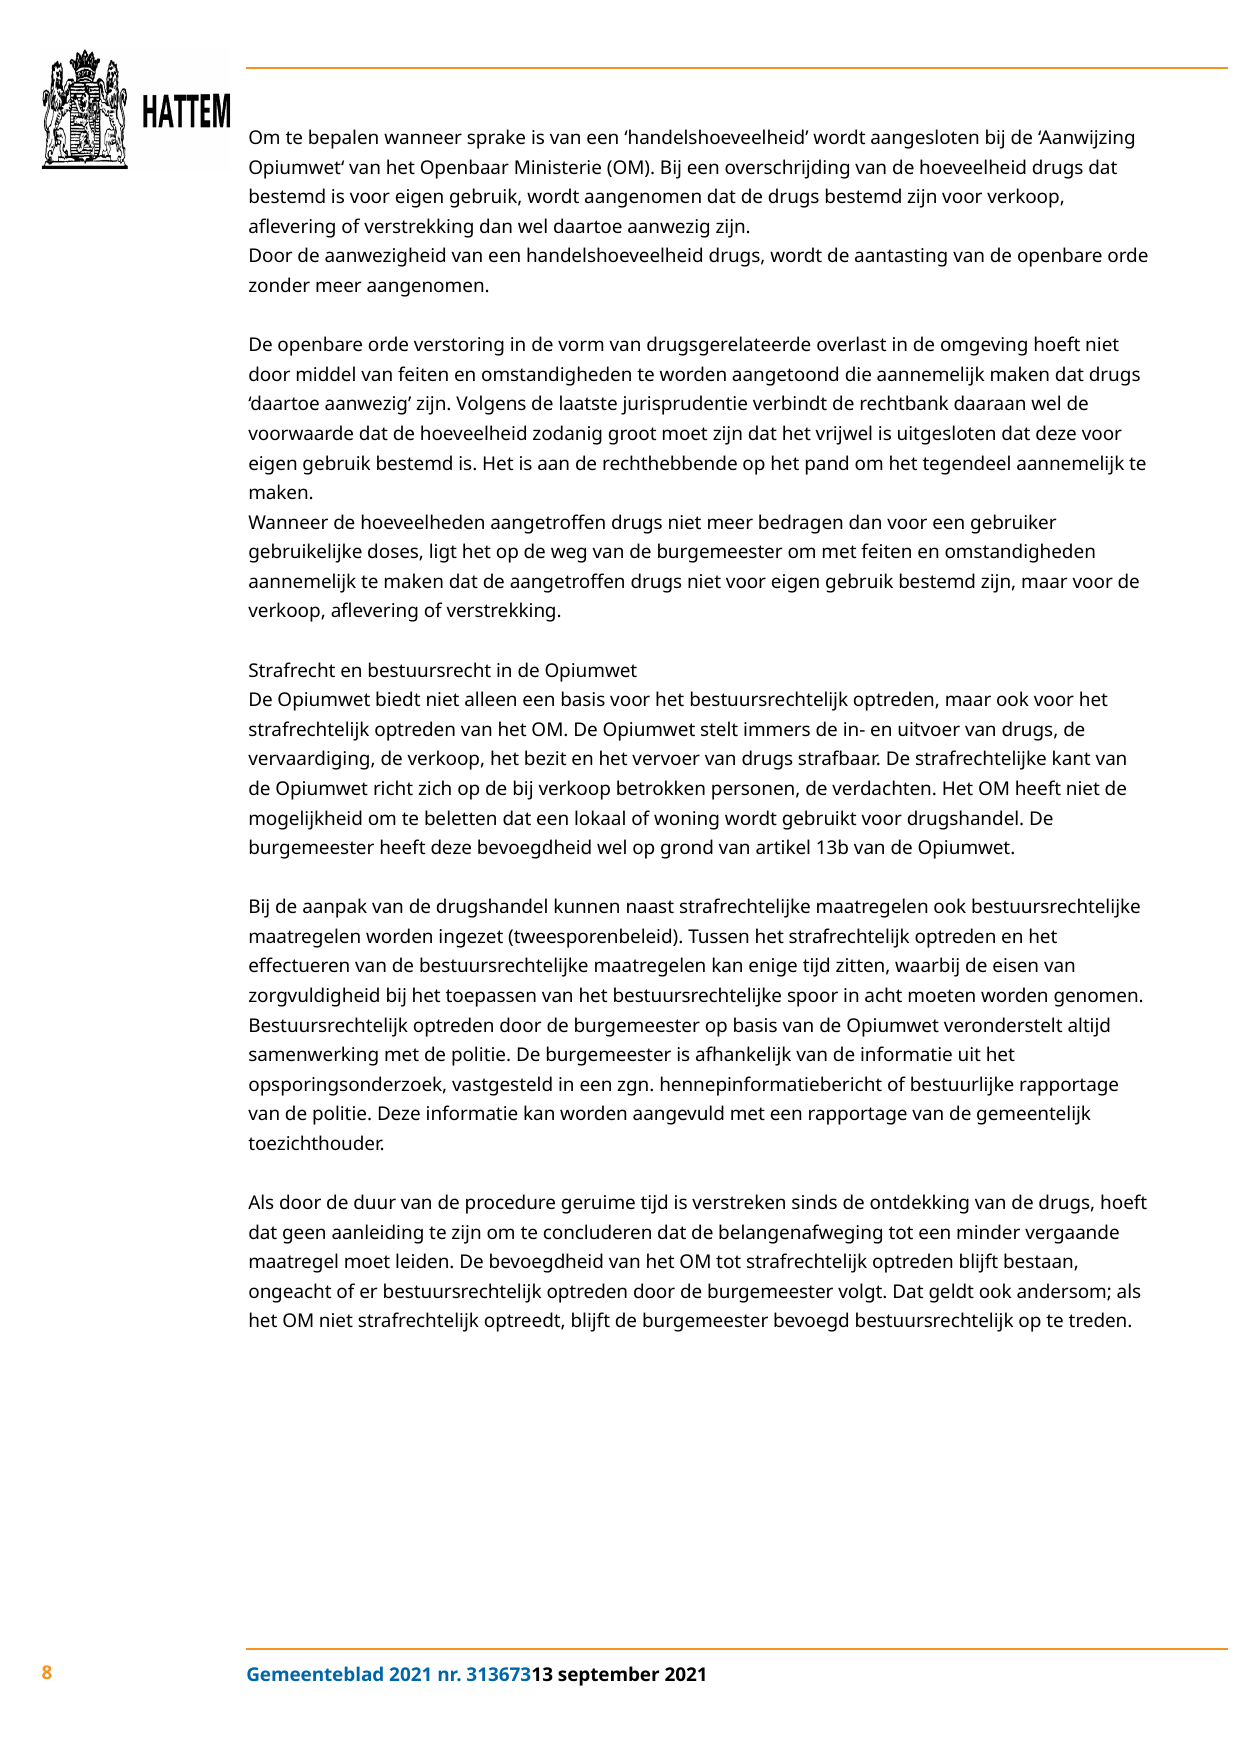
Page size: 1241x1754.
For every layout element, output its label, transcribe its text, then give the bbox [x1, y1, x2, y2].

text Als door de duur van de procedure geruime tijd is verstreken sinds de ontdekking van de drugs, hoeft dat geen aanleiding te zijn om te concluderen dat de belangenafweging tot een minder vergaande maatregel moet leiden. De bevoegdheid van het OM tot strafrechtelijk optreden blijft bestaan, ongeacht of er bestuursrechtelijk optreden door de burgemeester volgt. Dat geldt ook andersom; als het OM niet strafrechtelijk optreedt, blijft de burgemeester bevoegd bestuursrechtelijk op te treden. [248, 1189, 1152, 1333]
text Wanneer de hoeveelheden aangetroffen drugs niet meer bedragen dan voor een gebruiker gebruikelijke doses, ligt het op de weg van de burgemeester om met feiten en omstandigheden aannemelijk te maken dat de aangetroffen drugs niet voor eigen gebruik bestemd zijn, maar voor de verkoop, aflevering of verstrekking. [248, 509, 1152, 623]
text Door de aanwezigheid van een handelshoeveelheid drugs, wordt de aantasting van de openbare orde zonder meer aangenomen. [248, 243, 1152, 298]
picture [41, 47, 231, 172]
text Om te bepalen wanneer sprake is van een ‘handelshoeveelheid’ wordt aangesloten bij de ‘Aanwijzing Opiumwet‘ van het Openbaar Ministerie (OM). Bij een overschrijding van de hoeveelheid drugs dat bestemd is voor eigen gebruik, wordt aangenomen dat de drugs bestemd zijn voor verkoop, aflevering of verstrekking dan wel daartoe aanwezig zijn. [248, 124, 1152, 239]
text Bij de aanpak van de drugshandel kunnen naast strafrechtelijke maatregelen ook bestuursrechtelijke maatregelen worden ingezet (tweesporenbeleid). Tussen het strafrechtelijk optreden en het effectueren van de bestuursrechtelijke maatregelen kan enige tijd zitten, waarbij de eisen van zorgvuldigheid bij het toepassen van het bestuursrechtelijke spoor in acht moeten worden genomen. Bestuursrechtelijk optreden door de burgemeester op basis van de Opiumwet veronderstelt altijd samenwerking met de politie. De burgemeester is afhankelijk van de informatie uit het opsporingsonderzoek, vastgesteld in een zgn. hennepinformatiebericht of bestuurlijke rapportage van de politie. Deze informatie kan worden aangevuld met een rapportage van de gemeentelijk toezichthouder. [248, 893, 1152, 1156]
text De openbare orde verstoring in de vorm van drugsgerelateerde overlast in de omgeving hoeft niet door middel van feiten en omstandigheden te worden aangetoond die aannemelijk maken dat drugs ‘daartoe aanwezig’ zijn. Volgens de laatste jurisprudentie verbindt de rechtbank daaraan wel de voorwaarde dat de hoeveelheid zodanig groot moet zijn dat het vrijwel is uitgesloten dat deze voor eigen gebruik bestemd is. Het is aan de rechthebbende op het pand om het tegendeel aannemelijk te maken. [248, 331, 1152, 505]
text De Opiumwet biedt niet alleen een basis voor het bestuursrechtelijk optreden, maar ook voor het strafrechtelijk optreden van het OM. De Opiumwet stelt immers de in- en uitvoer van drugs, de vervaardiging, de verkoop, het bezit en het vervoer van drugs strafbaar. De strafrechtelijke kant van de Opiumwet richt zich op de bij verkoop betrokken personen, de verdachten. Het OM heeft niet de mogelijkheid om te beletten dat een lokaal of woning wordt gebruikt voor drugshandel. De burgemeester heeft deze bevoegdheid wel op grond van artikel 13b van de Opiumwet. [248, 686, 1152, 860]
text Strafrecht en bestuursrecht in de Opiumwet [248, 657, 1152, 683]
